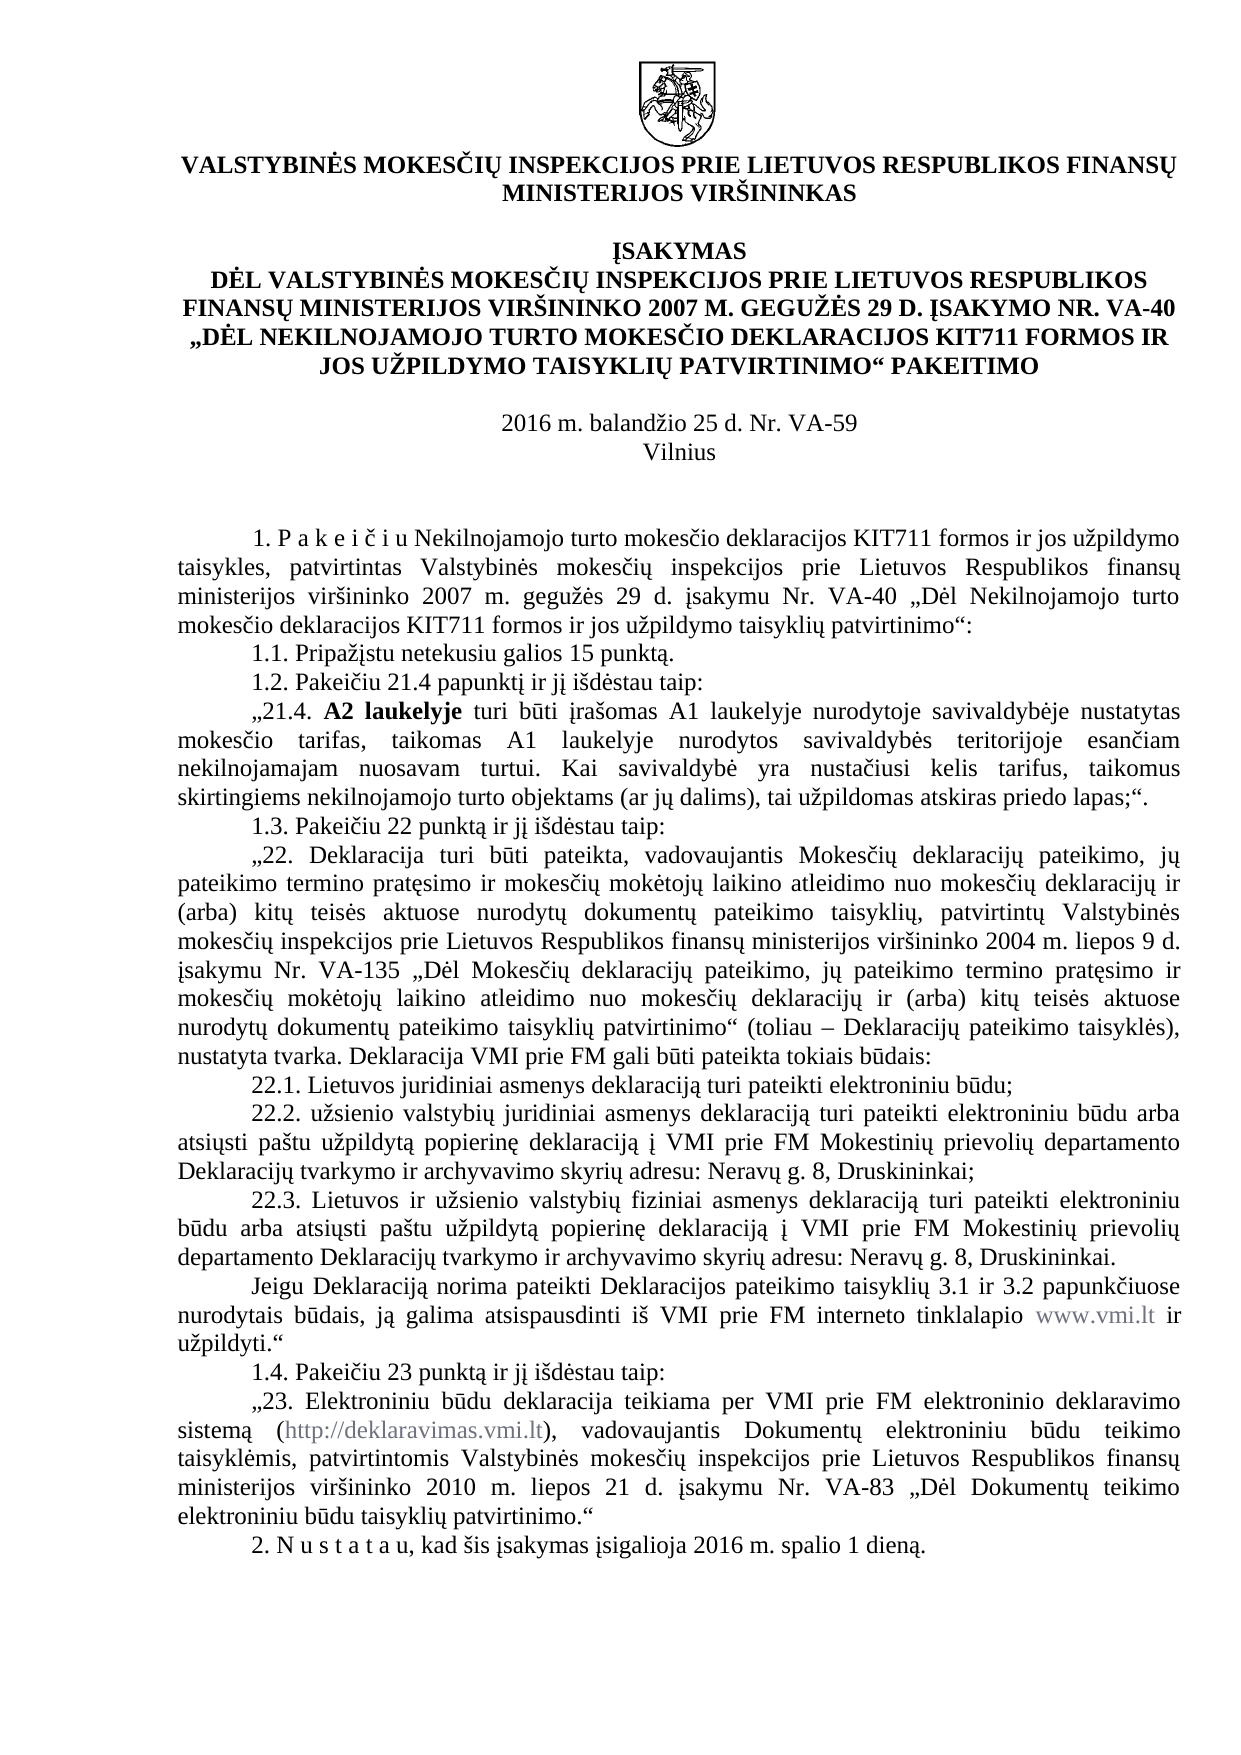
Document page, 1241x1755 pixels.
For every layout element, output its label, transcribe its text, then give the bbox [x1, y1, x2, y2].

text 2016 m. balandžio 25 d. Nr. VA-59 [177, 408, 1181, 437]
text Vilnius [177, 437, 1181, 466]
text „23. Elektroniniu būdu deklaracija teikiama per VMI prie FM elektroninio deklaravimo sistemą (http://deklaravimas.vmi.lt), vadovaujantis Dokumentų elektroniniu būdu teikimo taisyklėmis, patvirtintomis Valstybinės mokesčių inspekcijos prie Lietuvos Respublikos finansų ministerijos viršininko 2010 m. liepos 21 d. įsakymu Nr. VA-83 „Dėl Dokumentų teikimo elektroniniu būdu taisyklių patvirtinimo.“ [177, 1386, 1181, 1530]
text VALSTYBINĖS MOKESČIŲ INSPEKCIJOS PRIE LIETUVOS RESPUBLIKOS FINANSŲ MINISTERIJOS VIRŠININKAS [177, 150, 1181, 207]
text 22.3. Lietuvos ir užsienio valstybių fiziniai asmenys deklaraciją turi pateikti elektroniniu būdu arba atsiųsti paštu užpildytą popierinę deklaraciją į VMI prie FM Mokestinių prievolių departamento Deklaracijų tvarkymo ir archyvavimo skyrių adresu: Neravų g. 8, Druskininkai. [177, 1185, 1181, 1271]
text 2. N u s t a t a u, kad šis įsakymas įsigalioja 2016 m. spalio 1 dieną. [177, 1530, 1181, 1558]
text Jeigu Deklaraciją norima pateikti Deklaracijos pateikimo taisyklių 3.1 ir 3.2 papunkčiuose nurodytais būdais, ją galima atsispausdinti iš VMI prie FM interneto tinklalapio www.vmi.lt ir užpildyti.“ [177, 1271, 1181, 1357]
text 1.4. Pakeičiu 23 punktą ir jį išdėstau taip: [177, 1357, 1181, 1386]
text 1. P a k e i č i u Nekilnojamojo turto mokesčio deklaracijos KIT711 formos ir jos užpildymo taisykles, patvirtintas Valstybinės mokesčių inspekcijos prie Lietuvos Respublikos finansų ministerijos viršininko 2007 m. gegužės 29 d. įsakymu Nr. VA-40 „Dėl Nekilnojamojo turto mokesčio deklaracijos KIT711 formos ir jos užpildymo taisyklių patvirtinimo“: [177, 523, 1181, 638]
text ĮSAKYMAS [177, 236, 1181, 265]
text 1.3. Pakeičiu 22 punktą ir jį išdėstau taip: [177, 811, 1181, 840]
text 1.1. Pripažįstu netekusiu galios 15 punktą. [177, 638, 1181, 667]
text DĖL VALSTYBINĖS MOKESČIŲ INSPEKCIJOS PRIE LIETUVOS RESPUBLIKOS FINANSŲ MINISTERIJOS VIRŠININKO 2007 M. GEGUŽĖS 29 D. ĮSAKYMO NR. VA-40 „DĖL NEKILNOJAMOJO TURTO MOKESČIO DEKLARACIJOS KIT711 FORMOS IR JOS UŽPILDYMO TAISYKLIŲ PATVIRTINIMO“ PAKEITIMO [177, 265, 1181, 380]
text 22.2. užsienio valstybių juridiniai asmenys deklaraciją turi pateikti elektroniniu būdu arba atsiųsti paštu užpildytą popierinę deklaraciją į VMI prie FM Mokestinių prievolių departamento Deklaracijų tvarkymo ir archyvavimo skyrių adresu: Neravų g. 8, Druskininkai; [177, 1098, 1181, 1185]
text 22.1. Lietuvos juridiniai asmenys deklaraciją turi pateikti elektroniniu būdu; [177, 1070, 1181, 1098]
text „21.4. A2 laukelyje turi būti įrašomas A1 laukelyje nurodytoje savivaldybėje nustatytas mokesčio tarifas, taikomas A1 laukelyje nurodytos savivaldybės teritorijoje esančiam nekilnojamajam nuosavam turtui. Kai savivaldybė yra nustačiusi kelis tarifus, taikomus skirtingiems nekilnojamojo turto objektams (ar jų dalims), tai užpildomas atskiras priedo lapas;“. [177, 696, 1181, 811]
text 1.2. Pakeičiu 21.4 papunktį ir jį išdėstau taip: [177, 667, 1181, 696]
text „22. Deklaracija turi būti pateikta, vadovaujantis Mokesčių deklaracijų pateikimo, jų pateikimo termino pratęsimo ir mokesčių mokėtojų laikino atleidimo nuo mokesčių deklaracijų ir (arba) kitų teisės aktuose nurodytų dokumentų pateikimo taisyklių, patvirtintų Valstybinės mokesčių inspekcijos prie Lietuvos Respublikos finansų ministerijos viršininko 2004 m. liepos 9 d. įsakymu Nr. VA-135 „Dėl Mokesčių deklaracijų pateikimo, jų pateikimo termino pratęsimo ir mokesčių mokėtojų laikino atleidimo nuo mokesčių deklaracijų ir (arba) kitų teisės aktuose nurodytų dokumentų pateikimo taisyklių patvirtinimo“ (toliau – Deklaracijų pateikimo taisyklės), nustatyta tvarka. Deklaracija VMI prie FM gali būti pateikta tokiais būdais: [177, 840, 1181, 1070]
